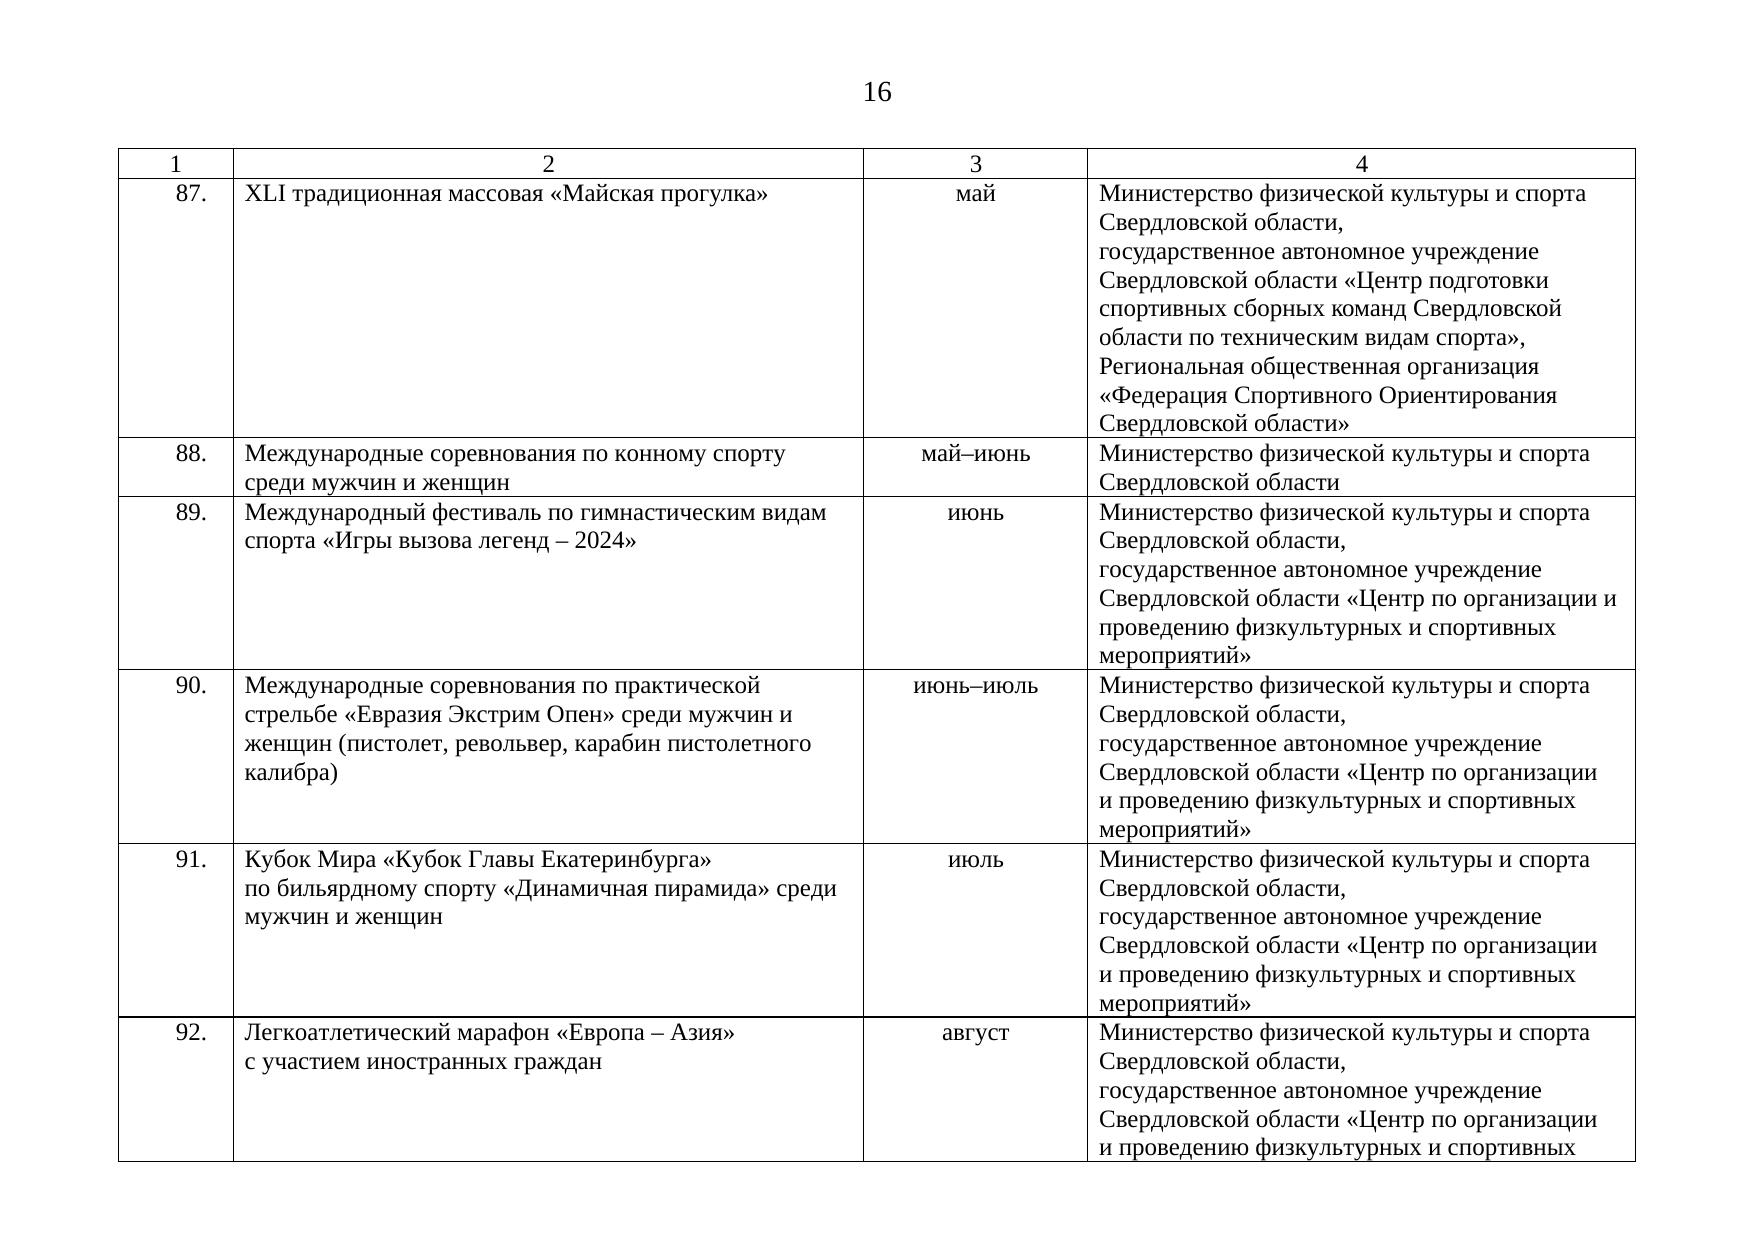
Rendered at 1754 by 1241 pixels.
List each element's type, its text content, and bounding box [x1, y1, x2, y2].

table_cell [119, 497, 233, 669]
table_cell [119, 438, 233, 496]
table_cell Кубок Мира «Кубок Главы Екатеринбурга» по бильярдному спорту «Динамичная пирамида» среди мужчин и женщин [234, 844, 863, 1016]
table_cell май–июнь [864, 438, 1087, 496]
table_header 1 [119, 149, 233, 177]
table_cell Министерство физической культуры и спорта Свердловской области, государственное автономное учреждение Свердловской области «Центр подготовки спортивных сборных команд Свердловской области по техническим видам спорта», Региональная общественная организация «Федерация Спортивного Ориентирования Свердловской области» [1088, 179, 1635, 437]
table_cell [119, 179, 233, 437]
table_cell Легкоатлетический марафон «Европа – Азия» с участием иностранных граждан [234, 1018, 863, 1161]
table_cell Международные соревнования по конному спорту среди мужчин и женщин [234, 438, 863, 496]
table_cell май [864, 179, 1087, 437]
table_cell Министерство физической культуры и спорта Свердловской области, государственное автономное учреждение Свердловской области «Центр по организации и проведению физкультурных и спортивных мероприятий» [1088, 497, 1635, 669]
table_header 3 [864, 149, 1087, 177]
table_cell Министерство физической культуры и спорта Свердловской области, государственное автономное учреждение Свердловской области «Центр по организации и проведению физкультурных и спортивных мероприятий» [1088, 670, 1635, 843]
table_cell Министерство физической культуры и спорта Свердловской области [1088, 438, 1635, 496]
table_cell июль [864, 844, 1087, 1016]
table_header 4 [1088, 149, 1635, 177]
table_cell Международные соревнования по практической стрельбе «Евразия Экстрим Опен» среди мужчин и женщин (пистолет, револьвер, карабин пистолетного калибра) [234, 670, 863, 843]
table_cell июнь [864, 497, 1087, 669]
table_cell июнь–июль [864, 670, 1087, 843]
table_cell Международный фестиваль по гимнастическим видам спорта «Игры вызова легенд – 2024» [234, 497, 863, 669]
table_cell [119, 1018, 233, 1161]
table_header 2 [234, 149, 863, 177]
table_cell август [864, 1018, 1087, 1161]
table_cell [119, 670, 233, 843]
table_cell XLI традиционная массовая «Майская прогулка» [234, 179, 863, 437]
table_cell [119, 844, 233, 1016]
table_cell Министерство физической культуры и спорта Свердловской области, государственное автономное учреждение Свердловской области «Центр по организации и проведению физкультурных и спортивных мероприятий» [1088, 844, 1635, 1016]
table_cell Министерство физической культуры и спорта Свердловской области, государственное автономное учреждение Свердловской области «Центр по организации и проведению физкультурных и спортивных [1088, 1018, 1635, 1161]
